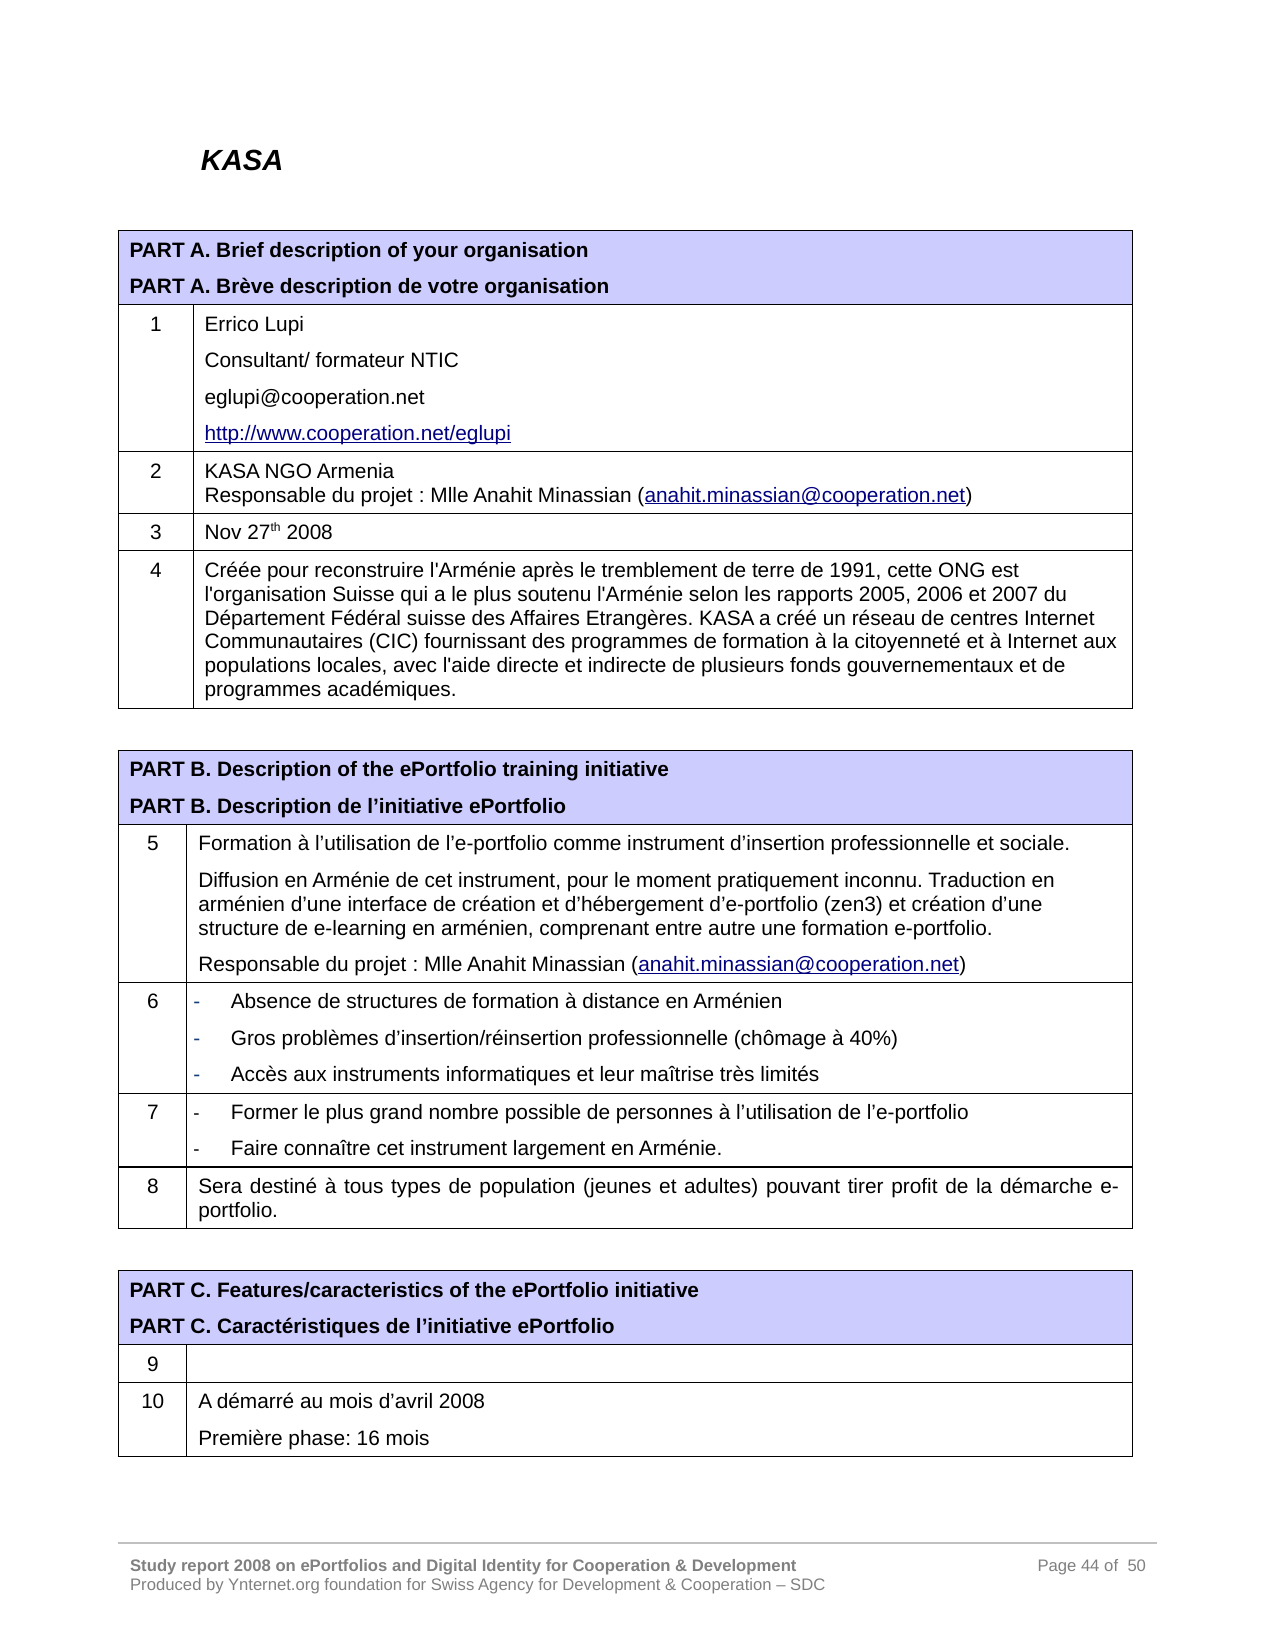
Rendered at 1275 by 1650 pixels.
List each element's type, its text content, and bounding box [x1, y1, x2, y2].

table_cell 3 [119, 514, 193, 550]
table_cell Formation à l’utilisation de l’e-portfolio comme instrument d’insertion professionnelle et sociale. Diffusion en Arménie de cet instrument, pour le moment pratiquement inconnu. Traduction en arménien d’une interface de création et d’hébergement d’e-portfolio (zen3) et création d’une structure de e-learning en arménien, comprenant entre autre une formation e-portfolio. Responsable du projet : Mlle Anahit Minassian (anahit.minassian@cooperation.net) [187, 825, 1132, 982]
table_cell A démarré au mois d’avril 2008 Première phase: 16 mois [187, 1383, 1132, 1456]
table_cell Former le plus grand nombre possible de personnes à l’utilisation de l’e-portfolio Faire connaître cet instrument largement en Arménie. [187, 1094, 1132, 1166]
table_header PART A. Brief description of your organisation PART A. Brève description de votre organisation [119, 231, 1132, 304]
table_cell 7 [119, 1094, 186, 1166]
table_cell Nov 27th 2008 [194, 514, 1132, 550]
table_cell 5 [119, 825, 186, 982]
table_cell KASA NGO Armenia Responsable du projet : Mlle Anahit Minassian (anahit.minassian@cooperation.net) [194, 452, 1132, 513]
table_cell [187, 1345, 1132, 1382]
table_cell Absence de structures de formation à distance en Arménien Gros problèmes d’insertion/réinsertion professionnelle (chômage à 40%) Accès aux instruments informatiques et leur maîtrise très limités [187, 983, 1132, 1092]
table_cell 4 [119, 551, 193, 707]
table_cell Errico Lupi Consultant/ formateur NTIC eglupi@cooperation.net http://www.cooperation.net/eglupi [194, 305, 1132, 451]
table_cell Sera destiné à tous types de population (jeunes et adultes) pouvant tirer profit de la démarche e-portfolio. [187, 1168, 1132, 1228]
table_cell 2 [119, 452, 193, 513]
table_cell 1 [119, 305, 193, 451]
table_cell 10 [119, 1383, 186, 1456]
table_cell Créée pour reconstruire l'Arménie après le tremblement de terre de 1991, cette ONG est l'organisation Suisse qui a le plus soutenu l'Arménie selon les rapports 2005, 2006 et 2007 du Département Fédéral suisse des Affaires Etrangères. KASA a créé un réseau de centres Internet Communautaires (CIC) fournissant des programmes de formation à la citoyenneté et à Internet aux populations locales, avec l'aide directe et indirecte de plusieurs fonds gouvernementaux et de programmes académiques. [194, 551, 1132, 707]
subtitle KASA [156, 143, 1157, 177]
table_header PART B. Description of the ePortfolio training initiative PART B. Description de l’initiative ePortfolio [119, 751, 1132, 824]
table_cell 8 [119, 1168, 186, 1228]
table_cell 6 [119, 983, 186, 1092]
table_cell 9 [119, 1345, 186, 1382]
table_header PART C. Features/caracteristics of the ePortfolio initiative PART C. Caractéristiques de l’initiative ePortfolio [119, 1271, 1132, 1344]
